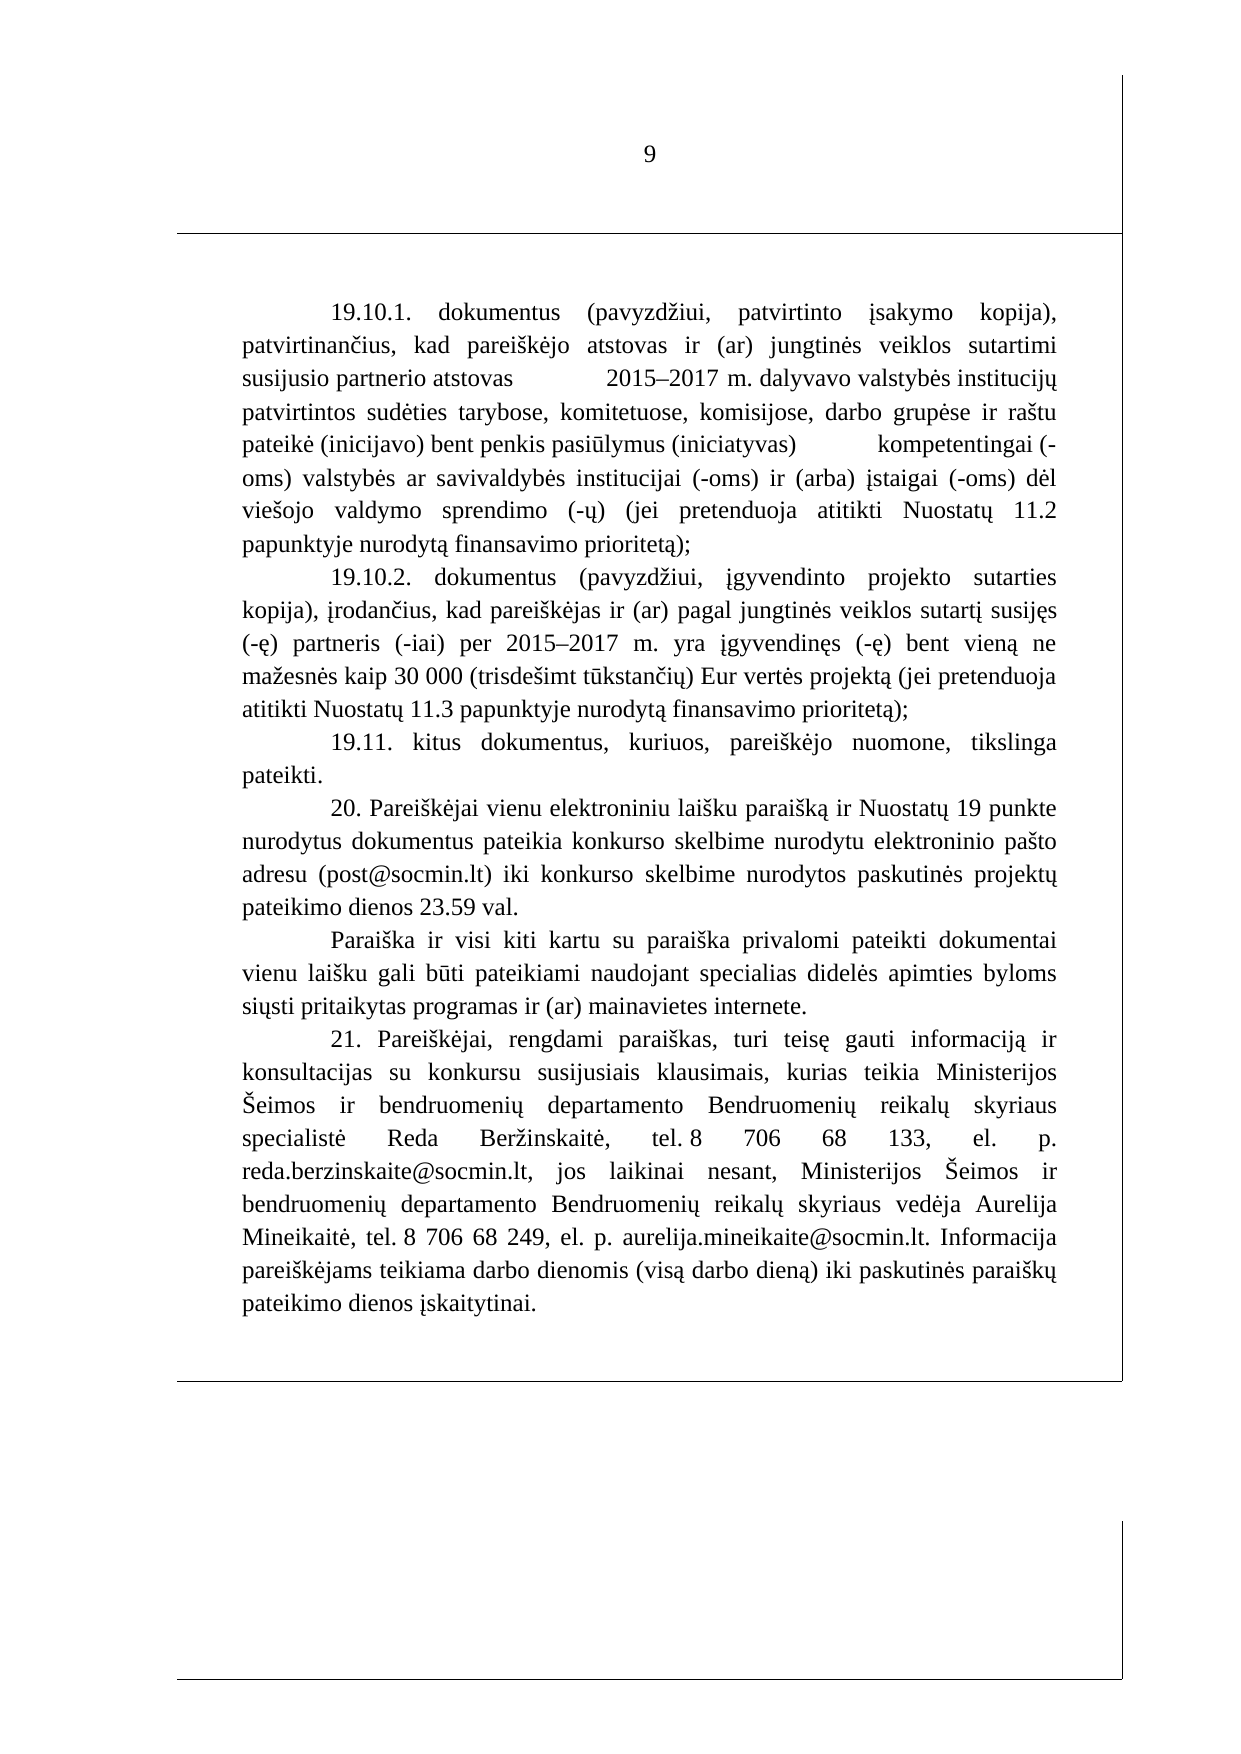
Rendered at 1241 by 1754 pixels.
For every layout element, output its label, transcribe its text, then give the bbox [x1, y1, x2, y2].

text 19.10.1. dokumentus (pavyzdžiui, patvirtinto įsakymo kopija), patvirtinančius, kad pareiškėjo atstovas ir (ar) jungtinės veiklos sutartimi susijusio partnerio atstovas 2015–2017 m. dalyvavo valstybės institucijų patvirtintos sudėties tarybose, komitetuose, komisijose, darbo grupėse ir raštu pateikė (inicijavo) bent penkis pasiūlymus (iniciatyvas) kompetentingai (-oms) valstybės ar savivaldybės institucijai (-oms) ir (arba) įstaigai (-oms) dėl viešojo valdymo sprendimo (-ų) (jei pretenduoja atitikti Nuostatų 11.2 papunktyje nurodytą finansavimo prioritetą); [177, 233, 1122, 497]
text Paraiška ir visi kiti kartu su paraiška privalomi pateikti dokumentai vienu laišku gali būti pateikiami naudojant specialias didelės apimties byloms siųsti pritaikytas programas ir (ar) mainavietes internete. [177, 860, 1122, 959]
text 21. Pareiškėjai, rengdami paraiškas, turi teisę gauti informaciją ir konsultacijas su konkursu susijusiais klausimais, kurias teikia Ministerijos Šeimos ir bendruomenių departamento Bendruomenių reikalų skyriaus specialistė Reda Beržinskaitė, tel. 8 706 68 133, el. p. reda.berzinskaite@socmin.lt, jos laikinai nesant, Ministerijos Šeimos ir bendruomenių departamento Bendruomenių reikalų skyriaus vedėja Aurelija Mineikaitė, tel. 8 706 68 249, el. p. aurelija.mineikaite@socmin.lt. Informacija pareiškėjams teikiama darbo dienomis (visą darbo dieną) iki paskutinės paraiškų pateikimo dienos įskaitytinai. [177, 959, 1122, 1381]
text 19.11. kitus dokumentus, kuriuos, pareiškėjo nuomone, tikslinga pateikti. [177, 662, 1122, 728]
text 19.10.2. dokumentus (pavyzdžiui, įgyvendinto projekto sutarties kopija), įrodančius, kad pareiškėjas ir (ar) pagal jungtinės veiklos sutartį susijęs (-ę) partneris (-iai) per 2015–2017 m. yra įgyvendinęs (-ę) bent vieną ne mažesnės kaip 30 000 (trisdešimt tūkstančių) Eur vertės projektą (jei pretenduoja atitikti Nuostatų 11.3 papunktyje nurodytą finansavimo prioritetą); [177, 497, 1122, 662]
text 20. Pareiškėjai vienu elektroniniu laišku paraišką ir Nuostatų 19 punkte nurodytus dokumentus pateikia konkurso skelbime nurodytu elektroninio pašto adresu (post@socmin.lt) iki konkurso skelbime nurodytos paskutinės projektų pateikimo dienos 23.59 val. [177, 728, 1122, 860]
